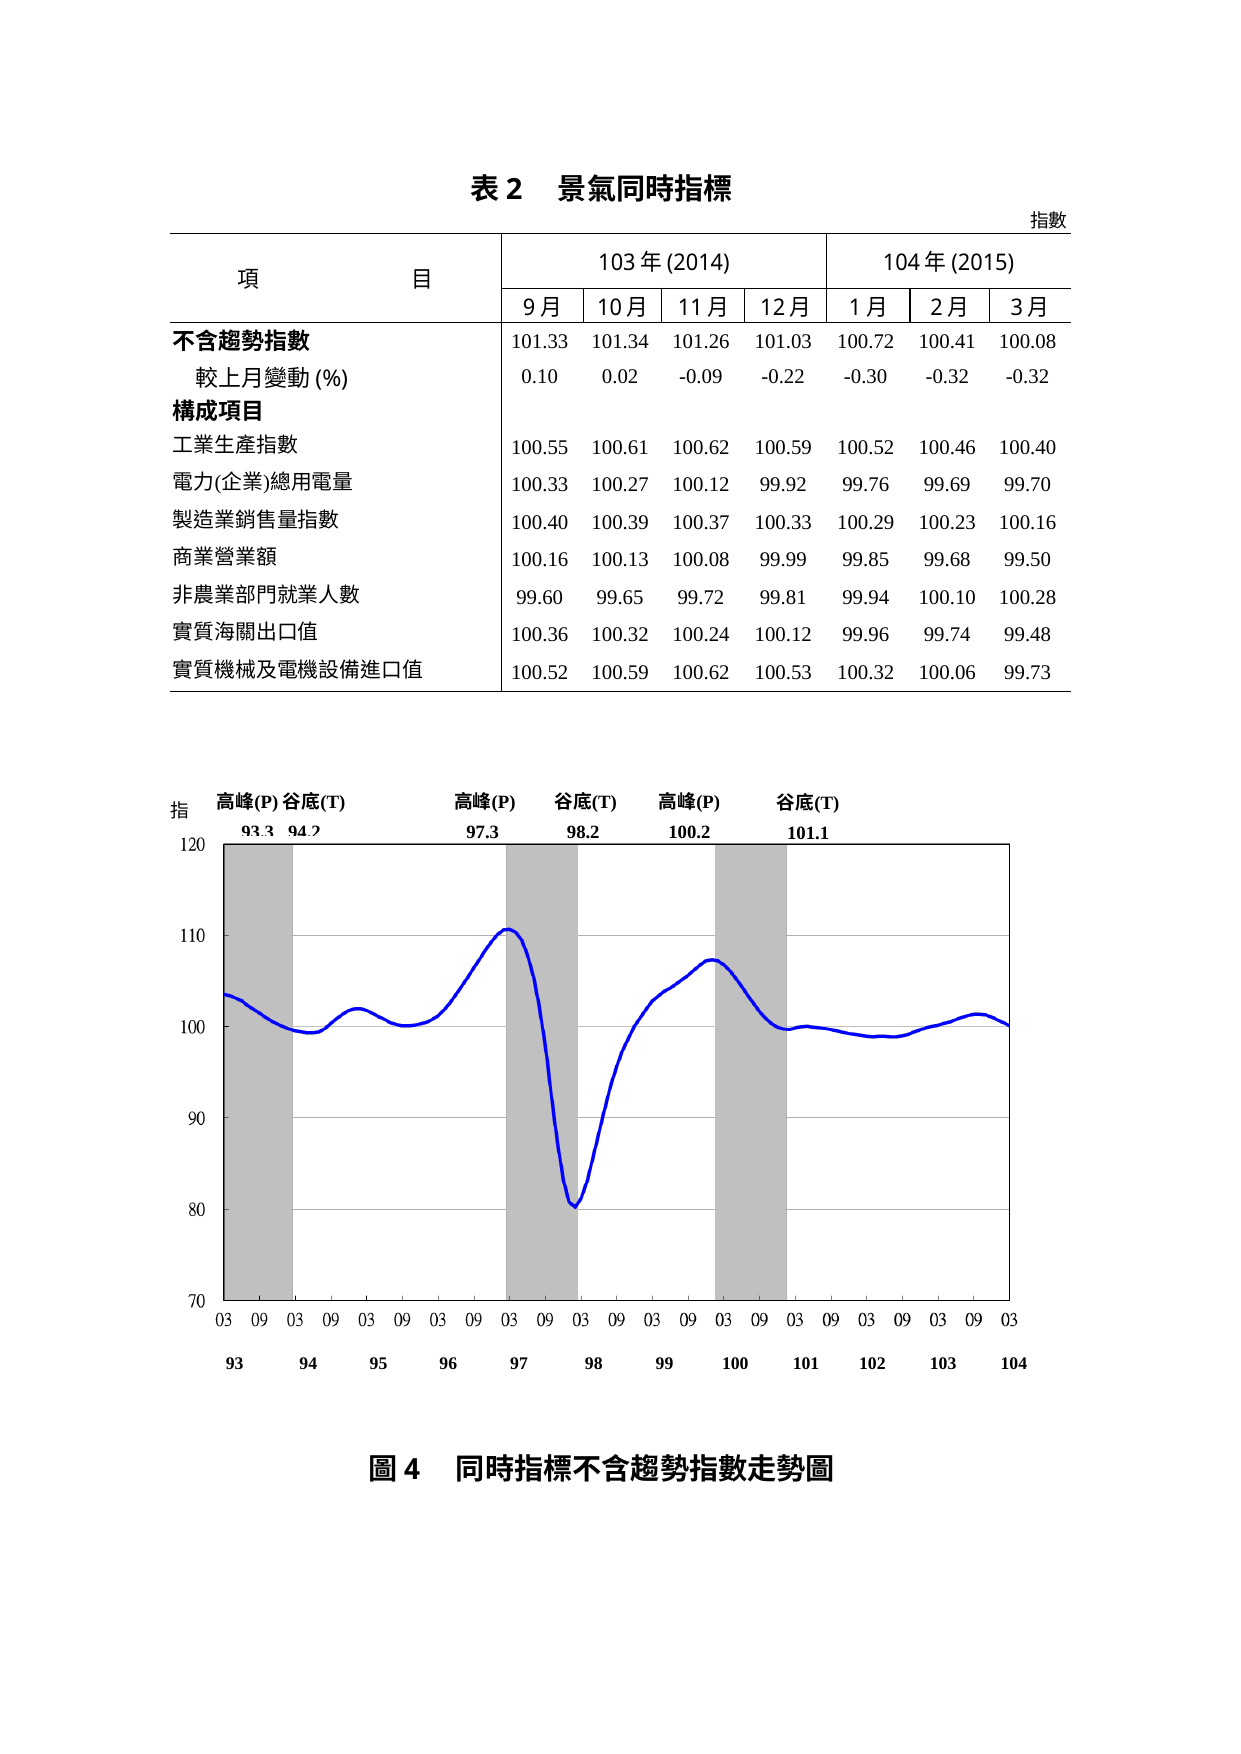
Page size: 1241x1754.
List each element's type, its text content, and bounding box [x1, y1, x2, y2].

table_cell 100.12 [662, 466, 745, 503]
table_cell 100.29 [826, 503, 910, 541]
table_cell 100.16 [989, 503, 1071, 541]
text 高峰(P) 谷底(T) [197, 787, 372, 814]
table_cell -0.30 [826, 359, 910, 393]
table_header 103年 (2014) [502, 234, 826, 287]
table_cell 100.33 [502, 466, 583, 503]
table_cell 100.12 [745, 616, 826, 653]
table_cell 實質海關出口值 [170, 616, 501, 653]
table_cell 100.41 [910, 323, 989, 359]
table_cell 101.34 [583, 323, 662, 359]
text 101.1 [738, 822, 884, 827]
table_cell 100.32 [583, 616, 662, 653]
table_cell 99.92 [745, 466, 826, 503]
table_cell 100.13 [583, 541, 662, 578]
text 高峰(P) [415, 787, 516, 814]
table_cell 100.46 [910, 428, 989, 466]
table_cell 100.72 [826, 323, 910, 359]
table_cell 2月 [911, 289, 989, 322]
text 93.3 94.2 [207, 821, 372, 827]
table_cell 99.85 [826, 541, 910, 578]
table_cell 100.53 [745, 653, 826, 691]
table_cell 99.73 [989, 653, 1071, 691]
text 93 94 95 96 97 98 99 100 101 102 103 104 [190, 1353, 1068, 1372]
table_cell -0.22 [745, 359, 826, 393]
text 指數 [170, 796, 192, 820]
table_cell 99.96 [826, 616, 910, 653]
text 97.3 [415, 821, 516, 827]
table_cell 100.16 [502, 541, 583, 578]
text 98.2 [516, 821, 620, 827]
table_cell 100.52 [826, 428, 910, 466]
table_cell 電力(企業)總用電量 [170, 466, 501, 503]
table_cell 100.39 [583, 503, 662, 541]
table_cell 100.40 [502, 503, 583, 541]
table_cell [745, 393, 826, 428]
table_header 104年 (2015) [827, 234, 1071, 287]
table_cell 100.62 [662, 653, 745, 691]
table_cell 製造業銷售量指數 [170, 503, 501, 541]
table_cell 100.33 [745, 503, 826, 541]
table_cell 99.65 [583, 578, 662, 616]
table_cell 100.62 [662, 428, 745, 466]
table_cell 100.10 [910, 578, 989, 616]
table_cell [989, 393, 1071, 428]
table_cell 100.61 [583, 428, 662, 466]
text 高峰(P) [620, 787, 738, 814]
table_cell 100.08 [989, 323, 1071, 359]
table_cell 100.24 [662, 616, 745, 653]
table_cell [502, 393, 583, 428]
table_cell 100.37 [662, 503, 745, 541]
table_cell 100.27 [583, 466, 662, 503]
table_cell [826, 393, 910, 428]
table_cell -0.32 [910, 359, 989, 393]
text 表2 景氣同時指標 [81, 174, 1122, 206]
table_cell 1月 [827, 289, 909, 322]
text 谷底(T) [516, 787, 620, 814]
table_cell 9月 [502, 289, 583, 322]
table_cell 11月 [662, 289, 744, 322]
table_cell -0.32 [989, 359, 1071, 393]
table_cell 100.23 [910, 503, 989, 541]
table_cell 不含趨勢指數 [170, 323, 501, 359]
table_cell 0.02 [583, 359, 662, 393]
table_cell 99.81 [745, 578, 826, 616]
table_cell 0.10 [502, 359, 583, 393]
table_cell 99.48 [989, 616, 1071, 653]
table_cell [662, 393, 745, 428]
table_cell 99.76 [826, 466, 910, 503]
table_cell 實質機械及電機設備進口值 [170, 653, 501, 691]
table_cell 10月 [584, 289, 661, 322]
table_cell 100.40 [989, 428, 1071, 466]
picture [175, 827, 1025, 1346]
table_cell 99.94 [826, 578, 910, 616]
table_cell 100.55 [502, 428, 583, 466]
table_cell 101.26 [662, 323, 745, 359]
table_cell 99.60 [502, 578, 583, 616]
table_header 項 目 [170, 234, 501, 322]
table_cell 100.08 [662, 541, 745, 578]
table_cell 99.50 [989, 541, 1071, 578]
table_cell 100.32 [826, 653, 910, 691]
table_cell 構成項目 [170, 393, 501, 428]
table_cell 3月 [990, 289, 1071, 322]
table_cell 99.72 [662, 578, 745, 616]
table_cell 非農業部門就業人數 [170, 578, 501, 616]
table_cell 100.28 [989, 578, 1071, 616]
text 谷底(T) [738, 788, 884, 815]
text 100.2 [620, 821, 738, 827]
table_cell 100.59 [745, 428, 826, 466]
table_cell 商業營業額 [170, 541, 501, 578]
table_cell 99.74 [910, 616, 989, 653]
table_cell [910, 393, 989, 428]
table_cell 工業生產指數 [170, 428, 501, 466]
table_cell 12月 [745, 289, 826, 322]
table_cell 101.33 [502, 323, 583, 359]
table_cell 101.03 [745, 323, 826, 359]
table_cell 99.70 [989, 466, 1071, 503]
text 指數 [118, 206, 1067, 233]
table_cell [583, 393, 662, 428]
table_cell 99.69 [910, 466, 989, 503]
table_cell 99.68 [910, 541, 989, 578]
table_cell 100.59 [583, 653, 662, 691]
table_cell 100.36 [502, 616, 583, 653]
table_cell 100.06 [910, 653, 989, 691]
table_cell 100.52 [502, 653, 583, 691]
table_cell -0.09 [662, 359, 745, 393]
text 圖4 同時指標不含趨勢指數走勢圖 [81, 1455, 1122, 1486]
table_cell 99.99 [745, 541, 826, 578]
table_cell 較上月變動 (%) [170, 359, 501, 393]
